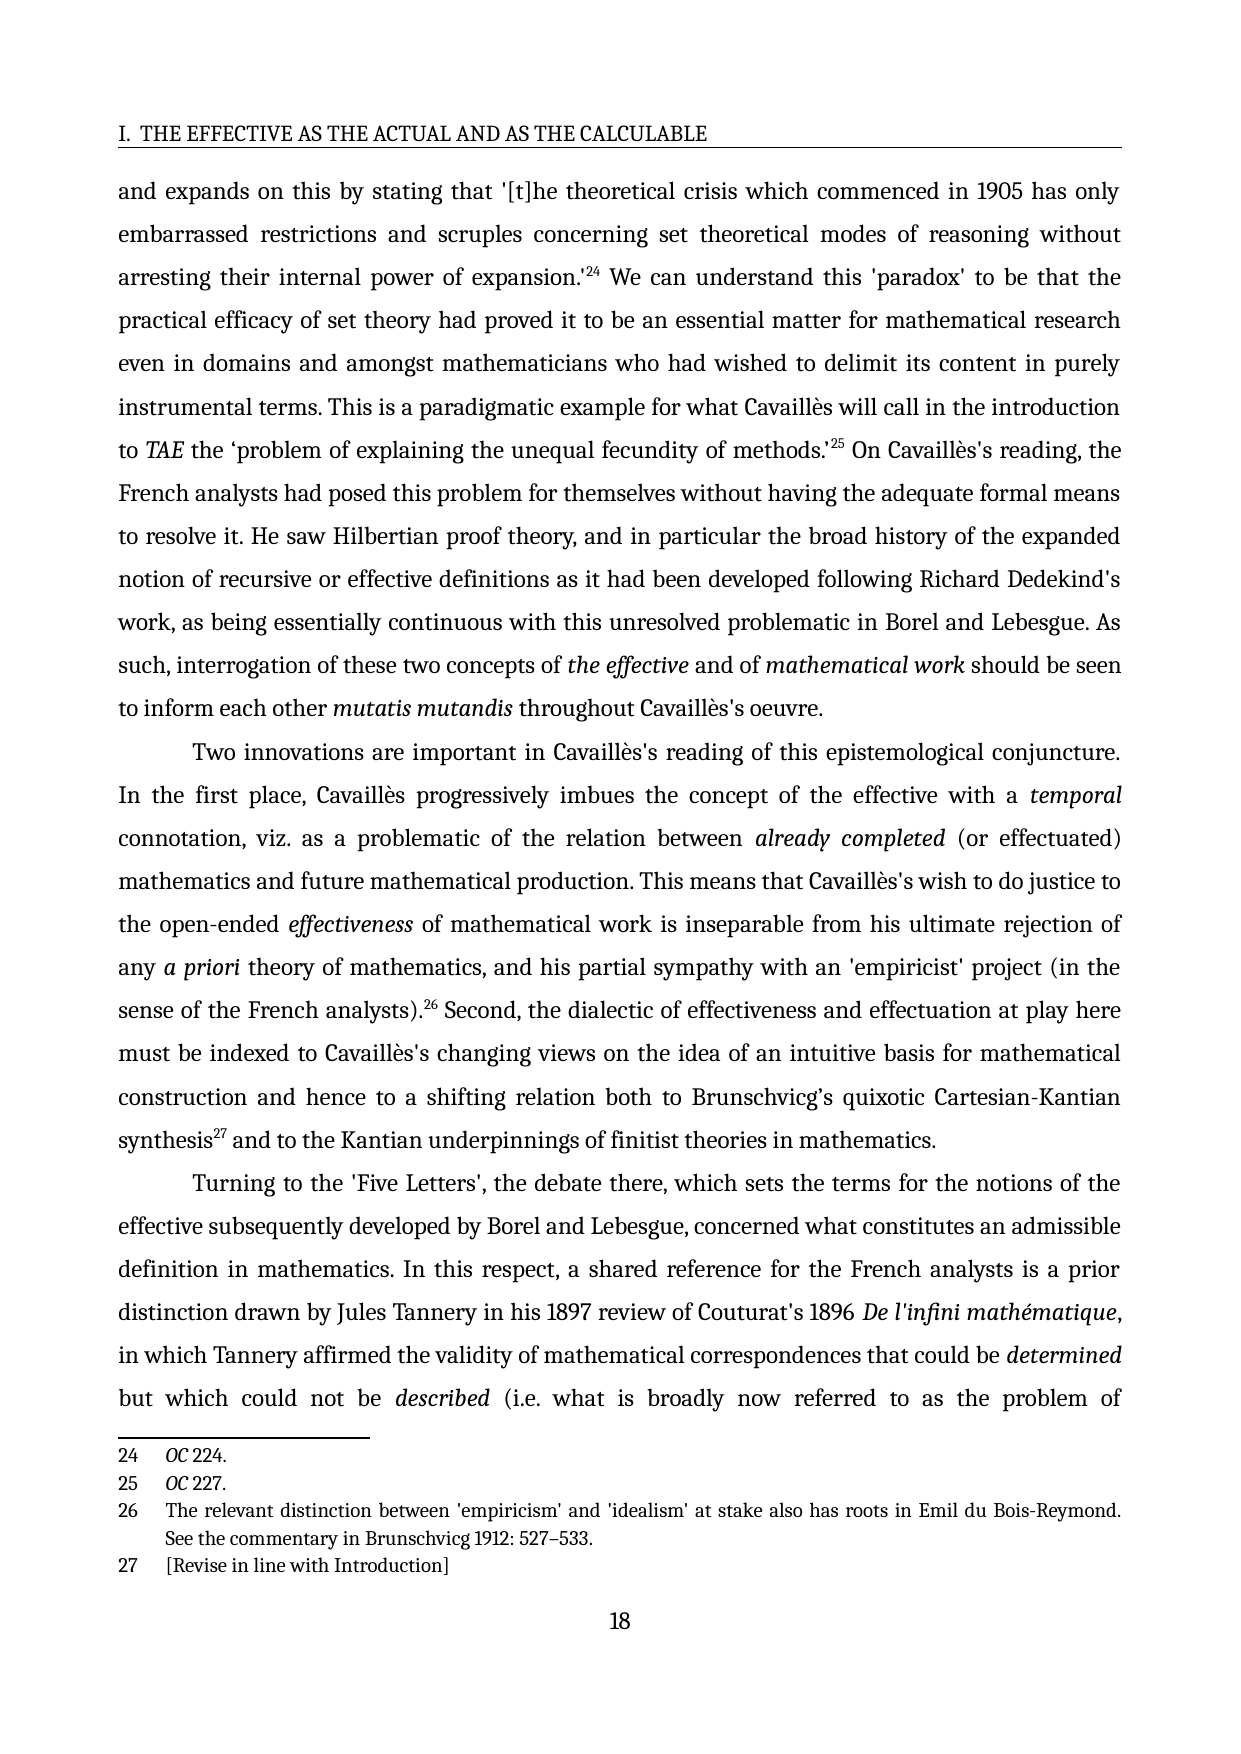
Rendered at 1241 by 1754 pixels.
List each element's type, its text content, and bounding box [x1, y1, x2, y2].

text The relevant distinction between 'empiricism' and 'idealism' at stake also has roots in Emil du Bois-Reymond. See the commentary in Brunschvicg 1912: 527–533. [118, 1499, 1122, 1550]
text Turning to the 'Five Letters', the debate there, which sets the terms for the notions of the effective subsequently developed by Borel and Lebesgue, concerned what constitutes an admissible definition in mathematics. In this respect, a shared reference for the French analysts is a prior distinction drawn by Jules Tannery in his 1897 review of Couturat's 1896 De l'infini mathématique, in which Tannery affirmed the validity of mathematical correspondences that could be determined but which could not be described (i.e. what is broadly now referred to as the problem of [118, 1169, 1122, 1413]
text Two innovations are important in Cavaillès's reading of this epistemological conjuncture. In the first place, Cavaillès progressively imbues the concept of the effective with a temporal connotation, viz. as a problematic of the relation between already completed (or effectuated) mathematics and future mathematical production. This means that Cavaillès's wish to do justice to the open-ended effectiveness of mathematical work is inseparable from his ultimate rejection of any a priori theory of mathematics, and his partial sympathy with an 'empiricist' project (in the sense of the French analysts). Second, the dialectic of effectiveness and effectuation at play here must be indexed to Cavaillès's changing views on the idea of an intuitive basis for mathematical construction and hence to a shifting relation both to Brunschvicg’s quixotic Cartesian-Kantian synthesis and to the Kantian underpinnings of finitist theories in mathematics. [118, 737, 1122, 1154]
text OC 227. [118, 1471, 1122, 1495]
text [Revise in line with Introduction] [118, 1554, 1122, 1578]
text and expands on this by stating that '[t]he theoretical crisis which commenced in 1905 has only embarrassed restrictions and scruples concerning set theoretical modes of reasoning without arresting their internal power of expansion.' We can understand this 'paradox' to be that the practical efficacy of set theory had proved it to be an essential matter for mathematical research even in domains and amongst mathematicians who had wished to delimit its content in purely instrumental terms. This is a paradigmatic example for what Cavaillès will call in the introduction to TAE the ‘problem of explaining the unequal fecundity of methods.’ On Cavaillès's reading, the French analysts had posed this problem for themselves without having the adequate formal means to resolve it. He saw Hilbertian proof theory, and in particular the broad history of the expanded notion of recursive or effective definitions as it had been developed following Richard Dedekind's work, as being essentially continuous with this unresolved problematic in Borel and Lebesgue. As such, interrogation of these two concepts of the effective and of mathematical work should be seen to inform each other mutatis mutandis throughout Cavaillès's oeuvre. [118, 177, 1122, 723]
text OC 224. [118, 1444, 1122, 1468]
